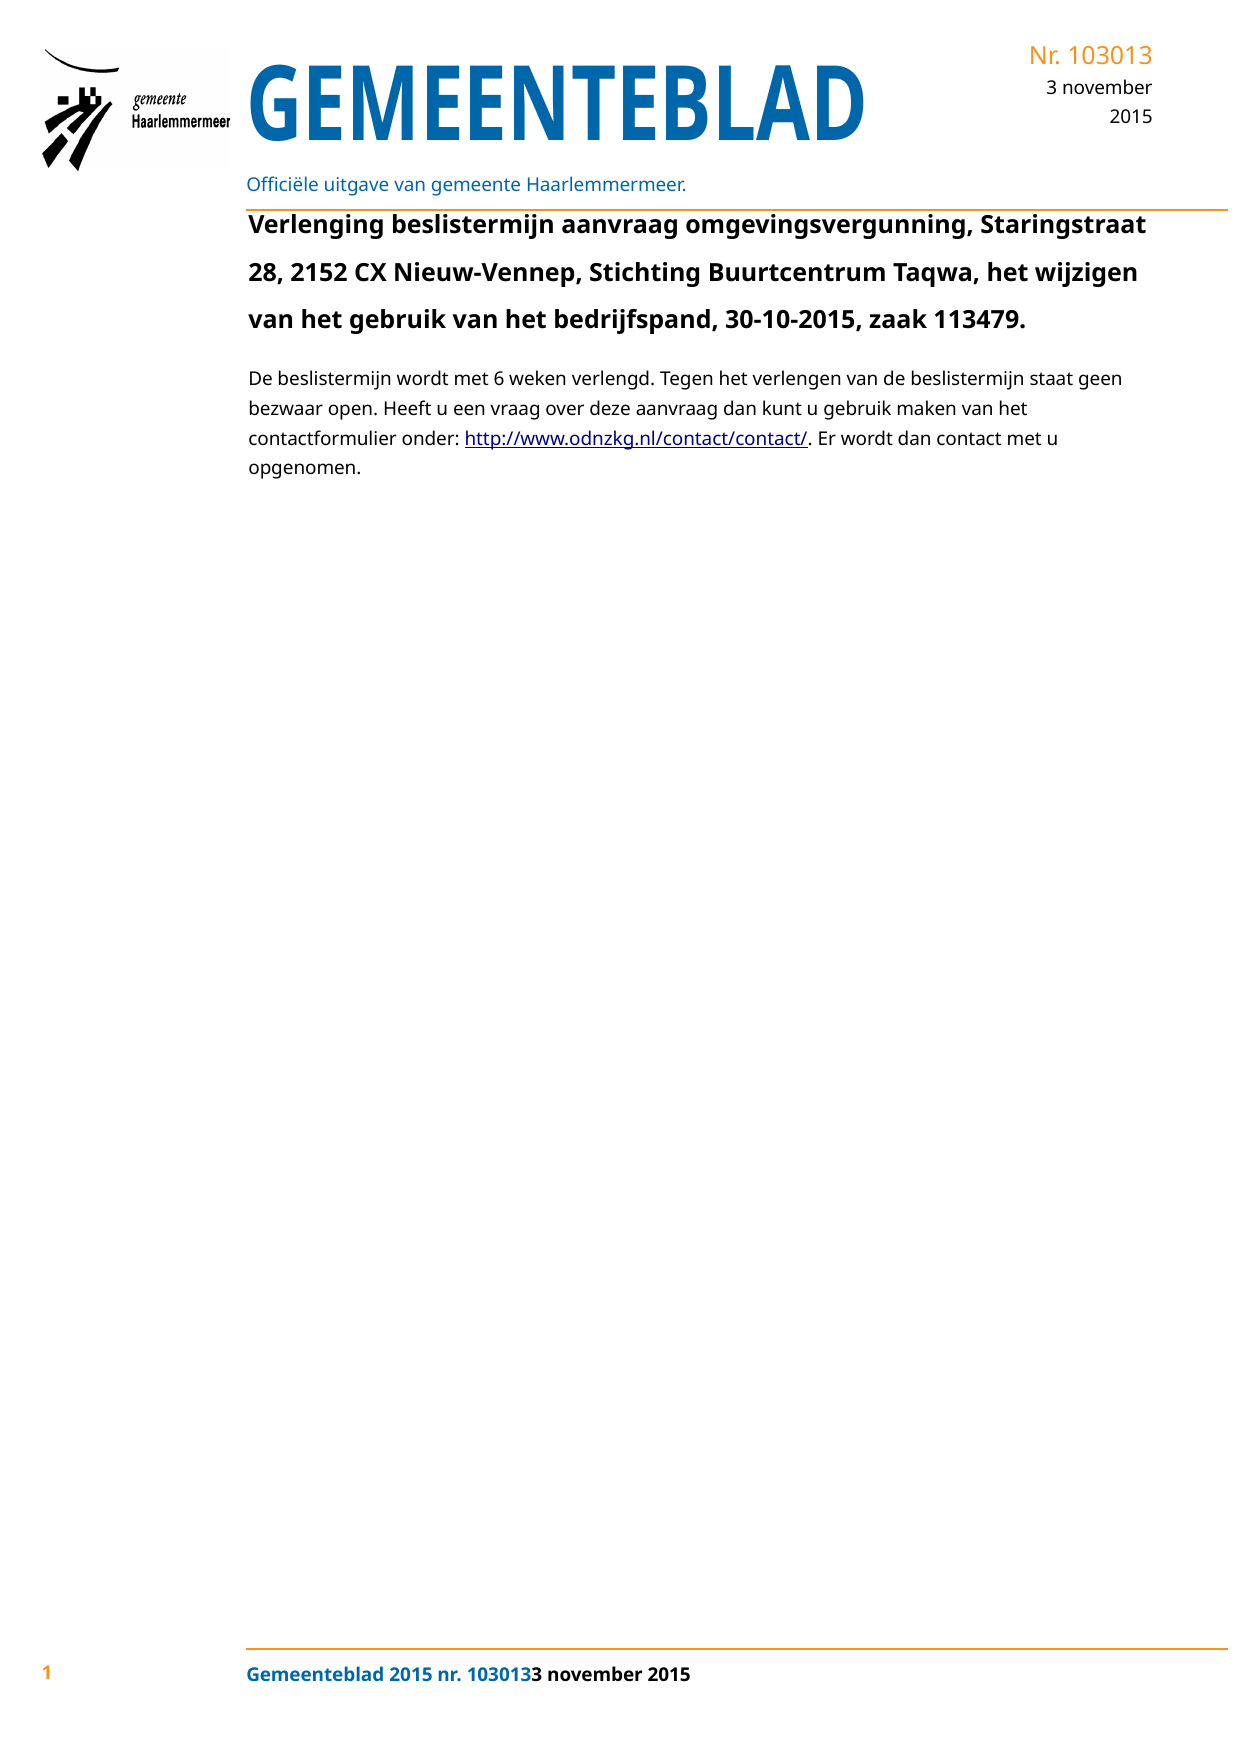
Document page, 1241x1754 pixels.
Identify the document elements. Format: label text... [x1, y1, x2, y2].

text De beslistermijn wordt met 6 weken verlengd. Tegen het verlengen van de beslistermijn staat geen bezwaar open. Heeft u een vraag over deze aanvraag dan kunt u gebruik maken van het contactformulier onder: http://www.odnzkg.nl/contact/contact/. Er wordt dan contact met u opgenomen. [248, 366, 1152, 480]
text Verlenging beslistermijn aanvraag omgevingsvergunning, Staringstraat 28, 2152 CX Nieuw-Vennep, Stichting Buurtcentrum Taqwa, het wijzigen van het gebruik van het bedrijfspand, 30-10-2015, zaak 113479. [248, 211, 1152, 336]
picture [41, 47, 231, 172]
